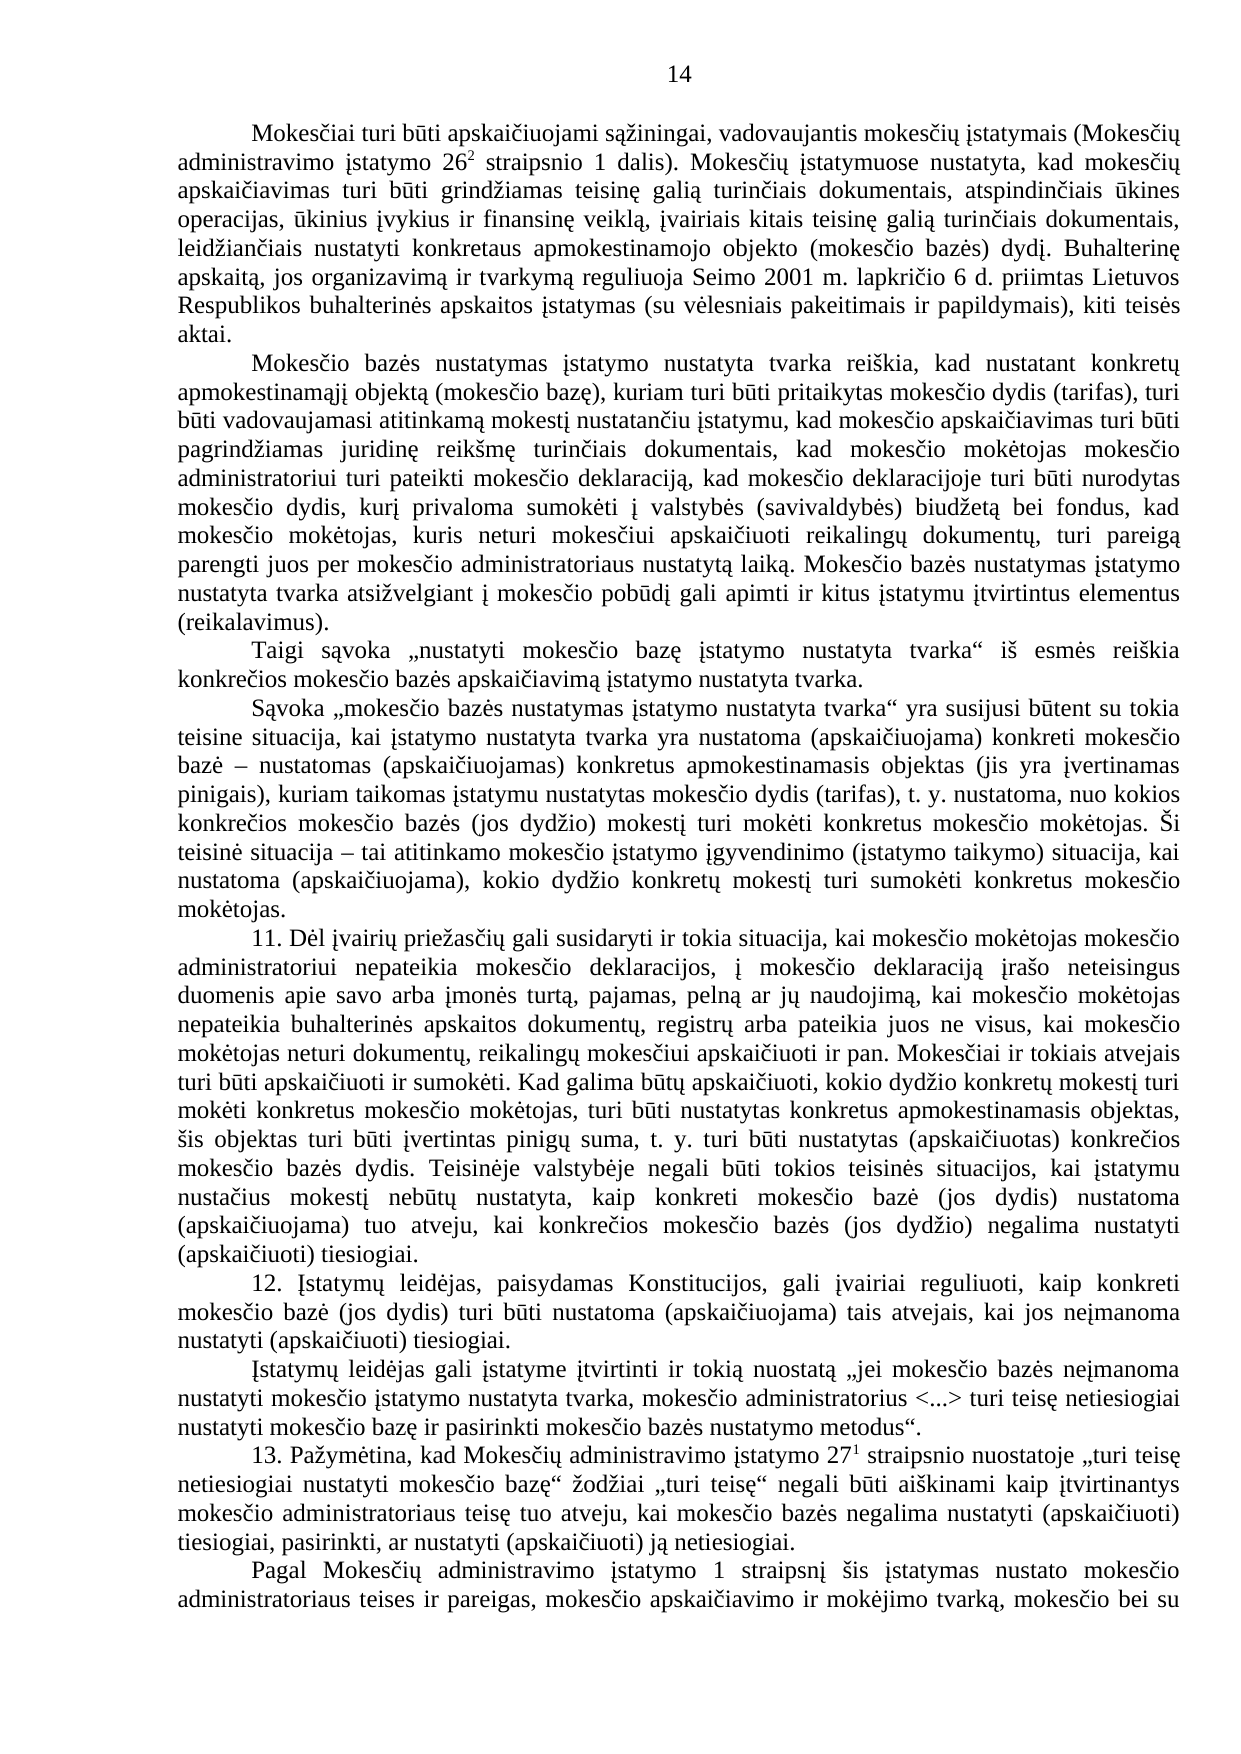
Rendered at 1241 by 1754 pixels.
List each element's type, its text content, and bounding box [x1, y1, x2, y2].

text Įstatymų leidėjas gali įstatyme įtvirtinti ir tokią nuostatą „jei mokesčio bazės neįmanoma nustatyti mokesčio įstatymo nustatyta tvarka, mokesčio administratorius <...> turi teisę netiesiogiai nustatyti mokesčio bazę ir pasirinkti mokesčio bazės nustatymo metodus“. [177, 1354, 1181, 1441]
text 11. Dėl įvairių priežasčių gali susidaryti ir tokia situacija, kai mokesčio mokėtojas mokesčio administratoriui nepateikia mokesčio deklaracijos, į mokesčio deklaraciją įrašo neteisingus duomenis apie savo arba įmonės turtą, pajamas, pelną ar jų naudojimą, kai mokesčio mokėtojas nepateikia buhalterinės apskaitos dokumentų, registrų arba pateikia juos ne visus, kai mokesčio mokėtojas neturi dokumentų, reikalingų mokesčiui apskaičiuoti ir pan. Mokesčiai ir tokiais atvejais turi būti apskaičiuoti ir sumokėti. Kad galima būtų apskaičiuoti, kokio dydžio konkretų mokestį turi mokėti konkretus mokesčio mokėtojas, turi būti nustatytas konkretus apmokestinamasis objektas, šis objektas turi būti įvertintas pinigų suma, t. y. turi būti nustatytas (apskaičiuotas) konkrečios mokesčio bazės dydis. Teisinėje valstybėje negali būti tokios teisinės situacijos, kai įstatymu nustačius mokestį nebūtų nustatyta, kaip konkreti mokesčio bazė (jos dydis) nustatoma (apskaičiuojama) tuo atveju, kai konkrečios mokesčio bazės (jos dydžio) negalima nustatyti (apskaičiuoti) tiesiogiai. [177, 923, 1181, 1268]
text 13. Pažymėtina, kad Mokesčių administravimo įstatymo 271 straipsnio nuostatoje „turi teisę netiesiogiai nustatyti mokesčio bazę“ žodžiai „turi teisę“ negali būti aiškinami kaip įtvirtinantys mokesčio administratoriaus teisę tuo atveju, kai mokesčio bazės negalima nustatyti (apskaičiuoti) tiesiogiai, pasirinkti, ar nustatyti (apskaičiuoti) ją netiesiogiai. [177, 1441, 1181, 1556]
text Pagal Mokesčių administravimo įstatymo 1 straipsnį šis įstatymas nustato mokesčio administratoriaus teises ir pareigas, mokesčio apskaičiavimo ir mokėjimo tvarką, mokesčio bei su [177, 1556, 1181, 1613]
text Sąvoka „mokesčio bazės nustatymas įstatymo nustatyta tvarka“ yra susijusi būtent su tokia teisine situacija, kai įstatymo nustatyta tvarka yra nustatoma (apskaičiuojama) konkreti mokesčio bazė – nustatomas (apskaičiuojamas) konkretus apmokestinamasis objektas (jis yra įvertinamas pinigais), kuriam taikomas įstatymu nustatytas mokesčio dydis (tarifas), t. y. nustatoma, nuo kokios konkrečios mokesčio bazės (jos dydžio) mokestį turi mokėti konkretus mokesčio mokėtojas. Ši teisinė situacija – tai atitinkamo mokesčio įstatymo įgyvendinimo (įstatymo taikymo) situacija, kai nustatoma (apskaičiuojama), kokio dydžio konkretų mokestį turi sumokėti konkretus mokesčio mokėtojas. [177, 693, 1181, 923]
text Mokesčio bazės nustatymas įstatymo nustatyta tvarka reiškia, kad nustatant konkretų apmokestinamąjį objektą (mokesčio bazę), kuriam turi būti pritaikytas mokesčio dydis (tarifas), turi būti vadovaujamasi atitinkamą mokestį nustatančiu įstatymu, kad mokesčio apskaičiavimas turi būti pagrindžiamas juridinę reikšmę turinčiais dokumentais, kad mokesčio mokėtojas mokesčio administratoriui turi pateikti mokesčio deklaraciją, kad mokesčio deklaracijoje turi būti nurodytas mokesčio dydis, kurį privaloma sumokėti į valstybės (savivaldybės) biudžetą bei fondus, kad mokesčio mokėtojas, kuris neturi mokesčiui apskaičiuoti reikalingų dokumentų, turi pareigą parengti juos per mokesčio administratoriaus nustatytą laiką. Mokesčio bazės nustatymas įstatymo nustatyta tvarka atsižvelgiant į mokesčio pobūdį gali apimti ir kitus įstatymu įtvirtintus elementus (reikalavimus). [177, 348, 1181, 636]
text 12. Įstatymų leidėjas, paisydamas Konstitucijos, gali įvairiai reguliuoti, kaip konkreti mokesčio bazė (jos dydis) turi būti nustatoma (apskaičiuojama) tais atvejais, kai jos neįmanoma nustatyti (apskaičiuoti) tiesiogiai. [177, 1268, 1181, 1354]
text Mokesčiai turi būti apskaičiuojami sąžiningai, vadovaujantis mokesčių įstatymais (Mokesčių administravimo įstatymo 262 straipsnio 1 dalis). Mokesčių įstatymuose nustatyta, kad mokesčių apskaičiavimas turi būti grindžiamas teisinę galią turinčiais dokumentais, atspindinčiais ūkines operacijas, ūkinius įvykius ir finansinę veiklą, įvairiais kitais teisinę galią turinčiais dokumentais, leidžiančiais nustatyti konkretaus apmokestinamojo objekto (mokesčio bazės) dydį. Buhalterinę apskaitą, jos organizavimą ir tvarkymą reguliuoja Seimo 2001 m. lapkričio 6 d. priimtas Lietuvos Respublikos buhalterinės apskaitos įstatymas (su vėlesniais pakeitimais ir papildymais), kiti teisės aktai. [177, 118, 1181, 348]
text Taigi sąvoka „nustatyti mokesčio bazę įstatymo nustatyta tvarka“ iš esmės reiškia konkrečios mokesčio bazės apskaičiavimą įstatymo nustatyta tvarka. [177, 636, 1181, 693]
